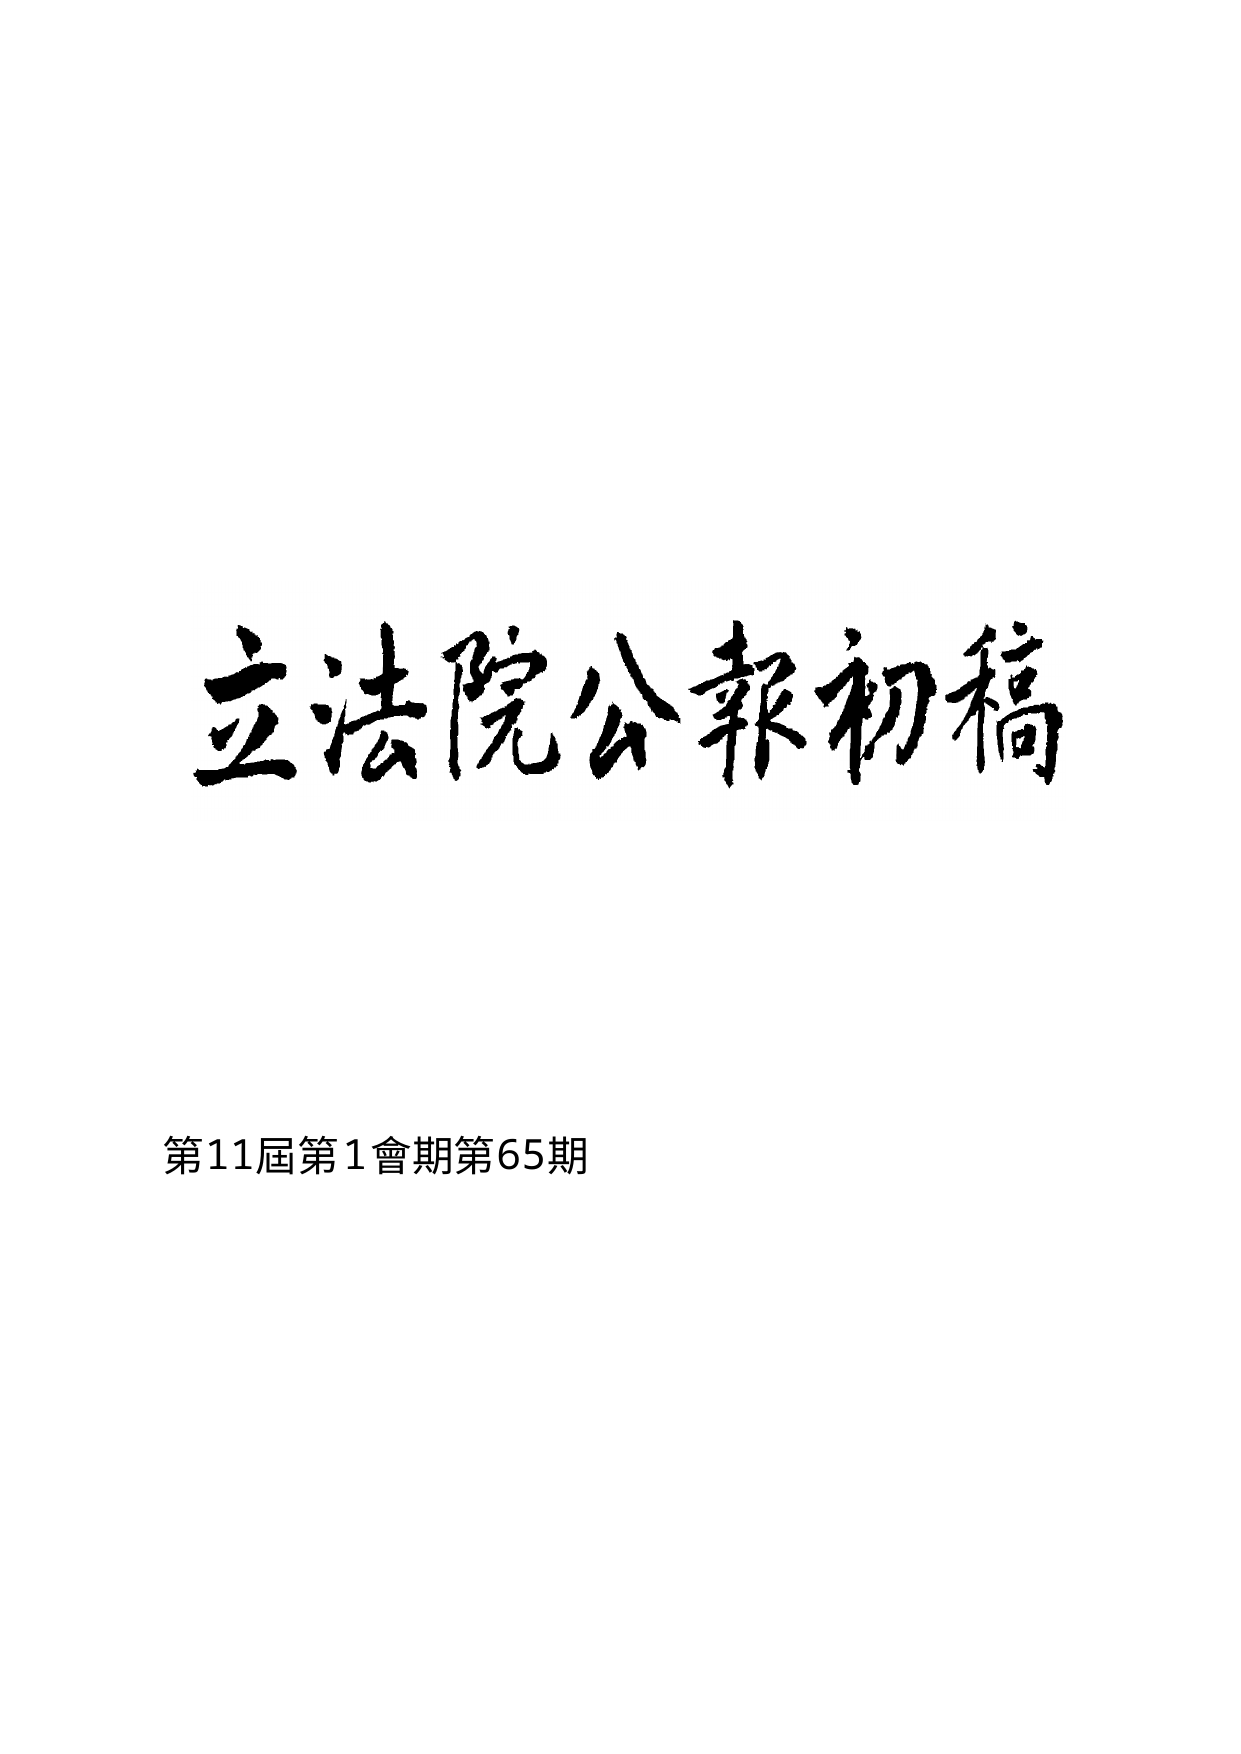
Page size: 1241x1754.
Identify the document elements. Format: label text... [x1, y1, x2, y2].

table_header 第11屆第1會期第65期 [151, 1089, 617, 1234]
table_header [151, 406, 1098, 902]
